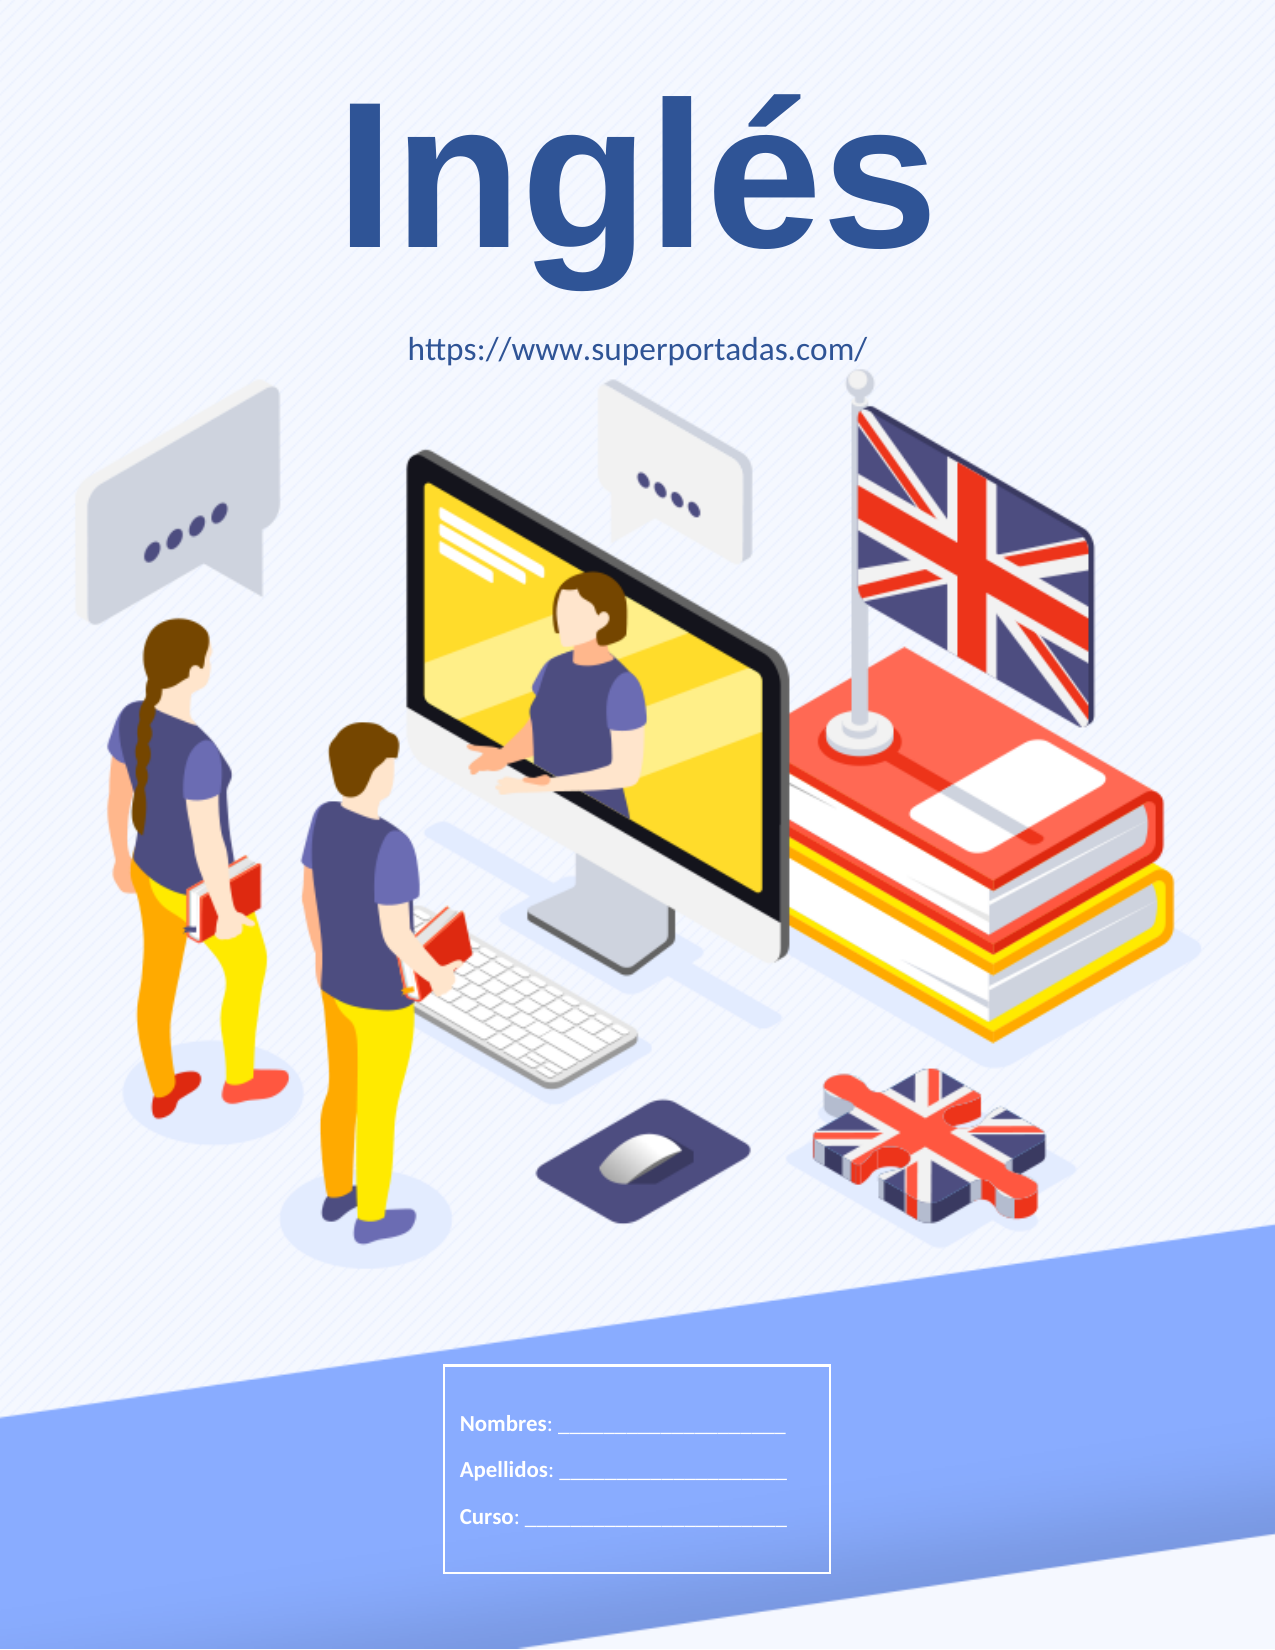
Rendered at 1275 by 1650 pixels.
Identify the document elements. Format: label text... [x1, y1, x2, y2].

picture [0, 0, 1275, 1649]
text https://www.superportadas.com/ [309, 327, 966, 368]
text Curso: _______________________ [459, 1502, 816, 1530]
text Apellidos: ____________________ [459, 1456, 816, 1483]
text Nombres: ____________________ [459, 1409, 816, 1437]
text Inglés [309, 52, 966, 292]
